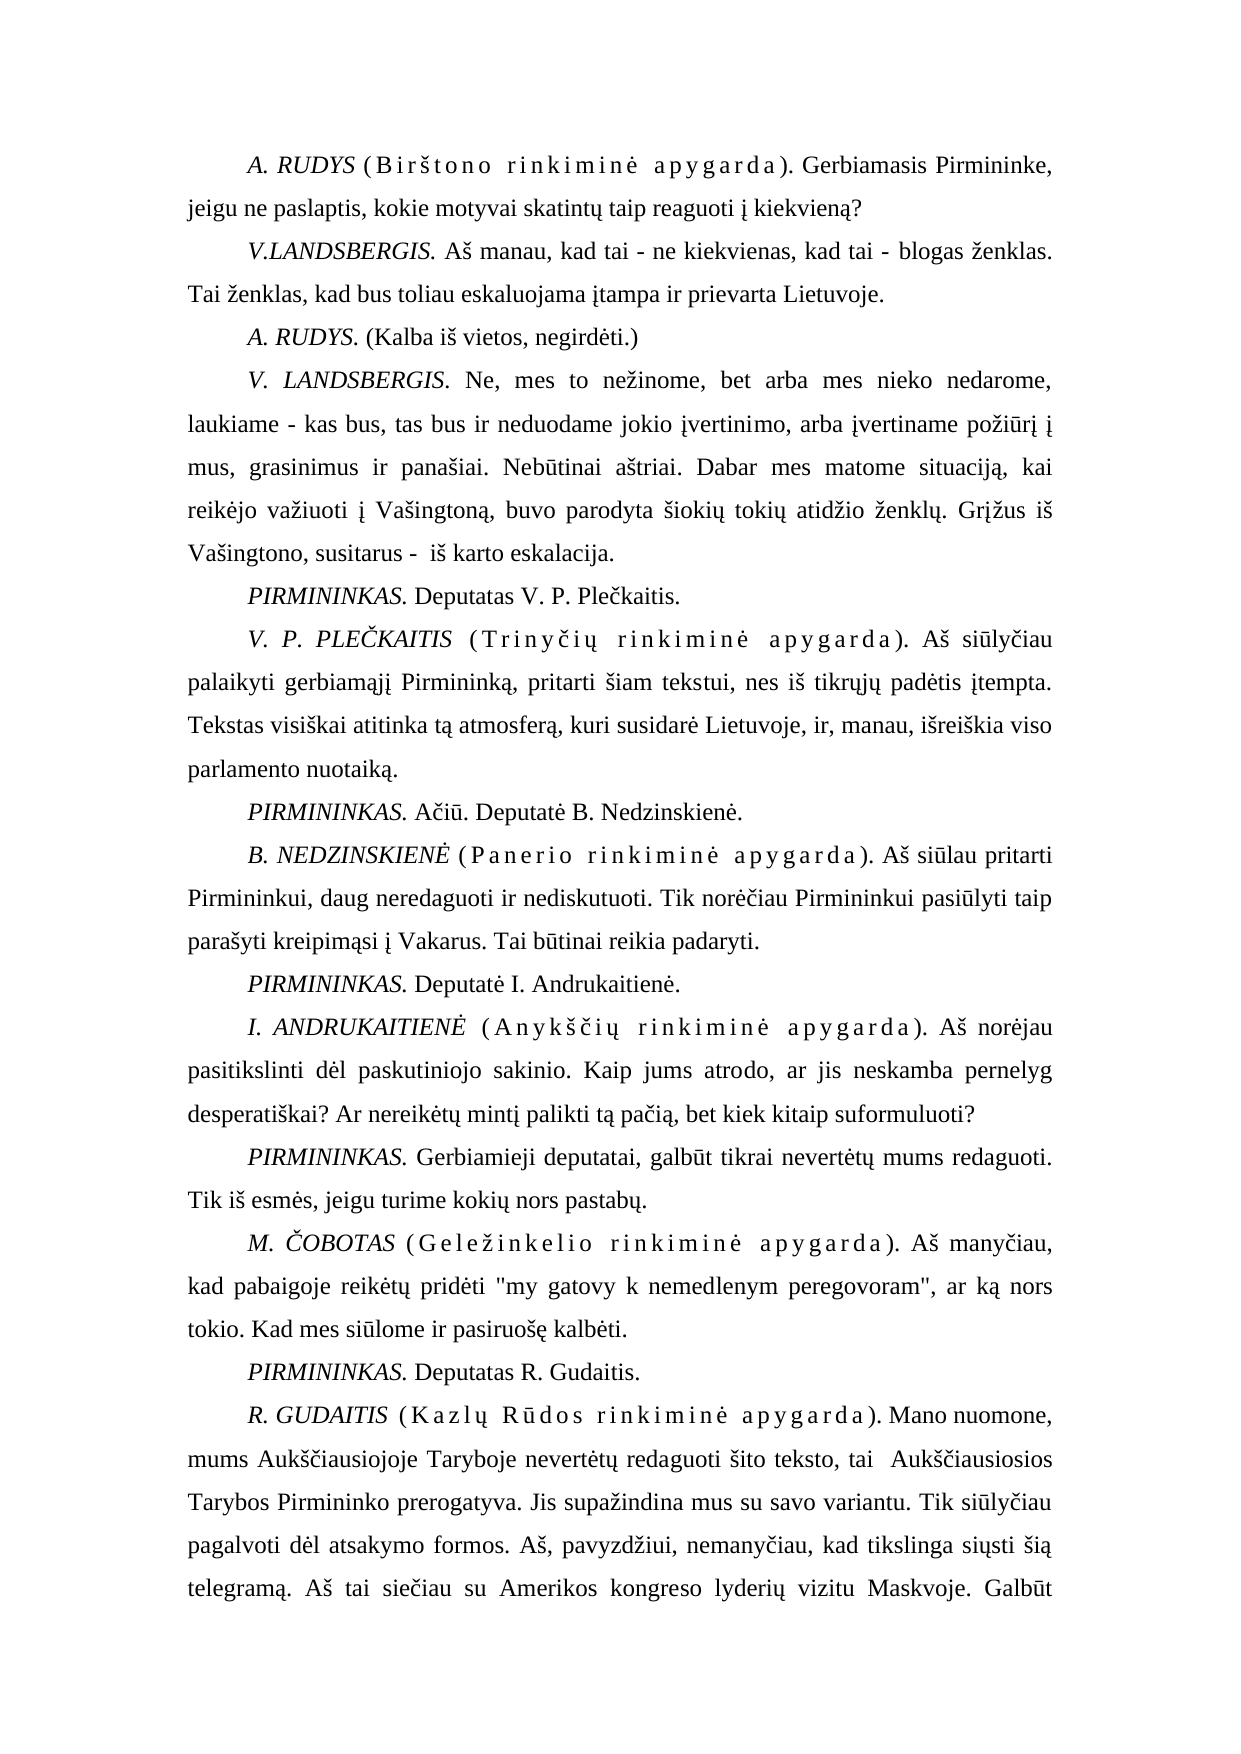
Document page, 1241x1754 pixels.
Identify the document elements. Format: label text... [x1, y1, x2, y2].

text V. P. Plečkaitis (Trinyčių rinkiminė apygarda). Aš siūlyčiau palaikyti gerbiamąjį Pirmininką, pritarti šiam teks­tui, nes iš tikrųjų padėtis įtempta. Tekstas visiškai atitinka tą atmosferą, kuri susidarė Lietuvoje, ir, manau, išreiškia viso parlamento nuotaiką. [187, 624, 1053, 782]
text V.Landsbergis. Aš manau, kad tai - ne kiekvienas, kad tai - ­blogas ženklas. Tai ženklas, kad bus toliau eskaluojama įtampa ir prievarta Lietuvoje. [187, 236, 1053, 308]
text Pirmininkas. Deputatas V. P. Plečkaitis. [187, 581, 1053, 610]
text Pirmininkas. Deputatas R. Gudaitis. [187, 1357, 1053, 1386]
text Pirmininkas. Deputatė I. Andrukaitienė. [187, 969, 1053, 998]
text A. Rudys. (Kalba iš vietos, negirdėti.) [187, 322, 1053, 351]
text Pirmininkas. Gerbiamieji deputatai, galbūt tikrai nevertėtų mums redaguoti. Tik iš esmės, jeigu turime kokių nors pastabų. [187, 1142, 1053, 1214]
text B. Nedzinskienė (Panerio rinkiminė apygarda). Aš siūlau pritarti Pirmininkui, daug neredaguoti ir nediskutuoti. Tik norėčiau Pirmininkui pasiūlyti taip parašyti kreipimąsi į Vakarus. Tai būtinai reikia padaryti. [187, 840, 1053, 955]
text M. Čobotas (Geležinkelio rinkiminė apygarda). Aš manyčiau, kad pabaigoje reikėtų pridėti "my gatovy k nemed­lenym peregovoram", ar ką nors tokio. Kad mes siūlome ir pasi­ruošę kalbėti. [187, 1228, 1053, 1343]
text Pirmininkas. Ačiū. Deputatė B. Nedzinskienė. [187, 797, 1053, 826]
text I. Andrukaitienė (Anykščių rinkiminė apygarda). Aš norėjau pasitikslinti dėl paskutiniojo sakinio. Kaip jums atro­do, ar jis neskamba pernelyg desperatiškai? Ar nereikėtų mintį palikti tą pačią, bet kiek kitaip suformuluoti? [187, 1012, 1053, 1127]
text A. Rudys (Birštono rinkiminė apygarda). Ger­biamasis Pirmininke, jeigu ne paslaptis, kokie motyvai skatintų taip reaguoti į kiekvieną? [187, 150, 1053, 222]
text V. Landsbergis. Ne, mes to nežinome, bet arba mes nieko nedarome, laukiame - kas bus, tas bus ir neduodame jokio įvertini­mo, arba įvertiname požiūrį į mus, grasinimus ir panašiai. Ne­būtinai aštriai. Dabar mes matome situaciją, kai reikėjo važiuo­ti į Vašingtoną, buvo parodyta šiokių tokių atidžio ženklų. Grį­žus iš Vašingtono, susitarus - iš karto eskalacija. [187, 366, 1053, 567]
text R. Gudaitis (Kazlų Rūdos rinkiminė apygarda). Mano nuomone, mums Aukščiausiojoje Taryboje nevertėtų reda­guoti šito teksto, tai Aukščiausiosios Tarybos Pirmininko prerogatyva. Jis supažindina mus su savo variantu. Tik siūlyčiau pagalvoti dėl atsakymo formos. Aš, pavyzdžiui, nemanyčiau, kad tikslinga siųsti šią telegramą. Aš tai siečiau su Amerikos kongre­so lyderių vizitu Maskvoje. Galbūt [187, 1401, 1053, 1602]
